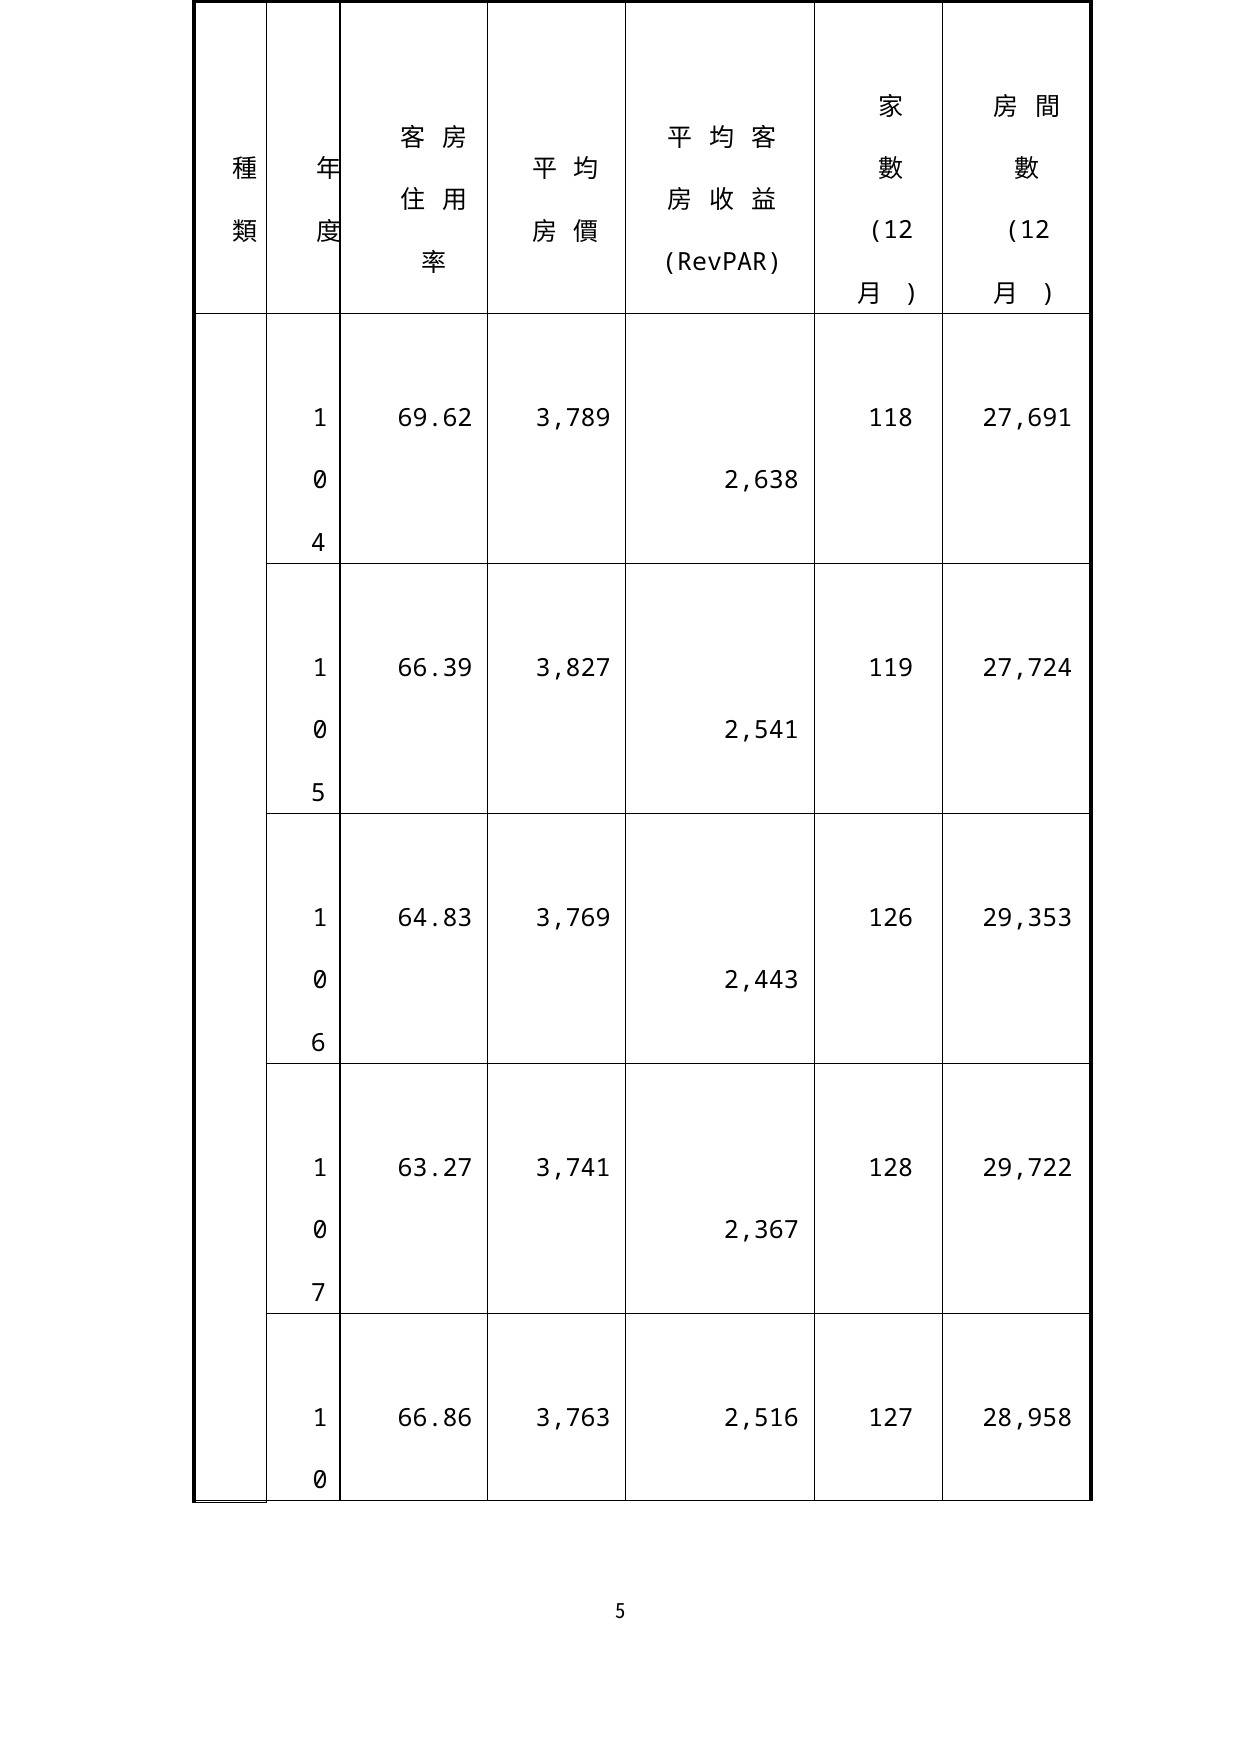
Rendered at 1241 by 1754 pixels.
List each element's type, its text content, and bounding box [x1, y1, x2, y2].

table_cell 118 [815, 314, 942, 562]
table_cell 2,638 [626, 314, 814, 562]
table_cell 27,724 [943, 564, 1089, 812]
table_cell 3,763 [488, 1314, 625, 1500]
table_cell 127 [815, 1314, 942, 1500]
table_cell 3,741 [488, 1064, 625, 1312]
table_cell 2,443 [626, 814, 814, 1062]
table_header 家數 (12月) [815, 3, 942, 312]
table_header 年度 [267, 3, 339, 312]
table_header 平均客房收益(RevPAR) [626, 3, 814, 312]
table_cell 104 [267, 314, 339, 562]
table_cell 3,769 [488, 814, 625, 1062]
table_cell 3,827 [488, 564, 625, 812]
table_cell 66.86 [341, 1314, 487, 1500]
table_cell 29,353 [943, 814, 1089, 1062]
table_cell 66.39 [341, 564, 487, 812]
table_cell 27,691 [943, 314, 1089, 562]
table_cell 2,367 [626, 1064, 814, 1312]
table_cell 119 [815, 564, 942, 812]
table_header 房間數 (12月) [943, 3, 1089, 312]
table_cell 2,541 [626, 564, 814, 812]
table_cell 128 [815, 1064, 942, 1312]
table_cell 10 [267, 1314, 339, 1500]
table_header 平均房價 [488, 3, 625, 312]
table_cell 28,958 [943, 1314, 1089, 1500]
table_cell 69.62 [341, 314, 487, 562]
table_header 客房住用率 [341, 3, 487, 312]
table_cell 63.27 [341, 1064, 487, 1312]
table_cell 106 [267, 814, 339, 1062]
table_cell 107 [267, 1064, 339, 1312]
table_cell 29,722 [943, 1064, 1089, 1312]
table_cell 2,516 [626, 1314, 814, 1500]
table_header 種類 [196, 3, 266, 312]
table_cell 64.83 [341, 814, 487, 1062]
table_cell [196, 314, 266, 1500]
table_cell 126 [815, 814, 942, 1062]
table_cell 105 [267, 564, 339, 812]
table_cell 3,789 [488, 314, 625, 562]
